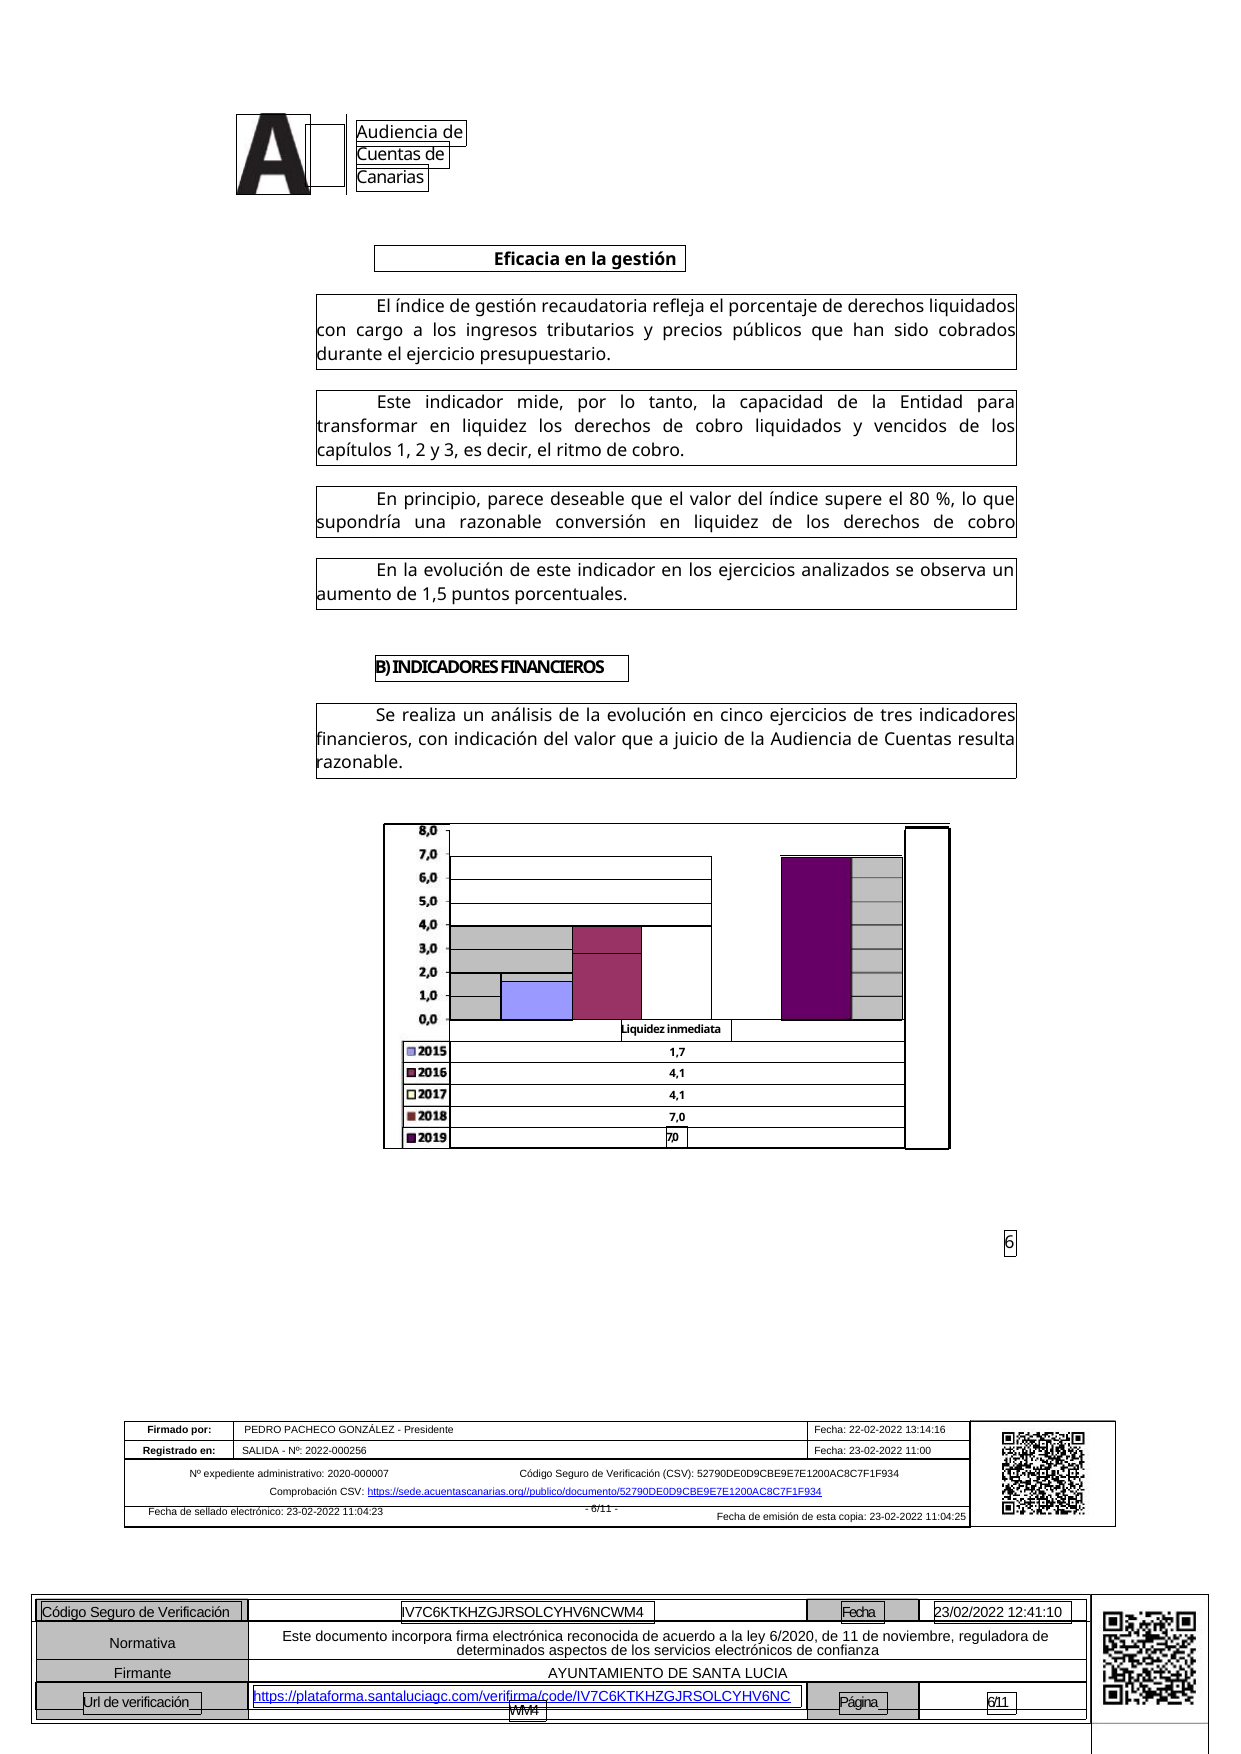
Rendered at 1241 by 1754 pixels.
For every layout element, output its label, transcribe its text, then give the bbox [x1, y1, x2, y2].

picture [1092, 1595, 1208, 1754]
table_header Este documento incorpora firma electrónica reconocida de acuerdo a la ley 6/2020, de 11 de noviembre, reguladora de determinados aspectos de los servicios electrónicos de confianza [249, 1622, 1086, 1659]
table_cell AYUNTAMIENTO DE SANTA LUCIA [249, 1660, 1086, 1681]
table_cell [375, 1441, 807, 1458]
table_cell [404, 1085, 450, 1106]
table_header [502, 974, 572, 981]
text Se realiza un análisis de la evolución en cinco ejercicios de tres indicadores financieros, con indicación del valor que a juicio de la Audiencia de Cuentas resulta razonable. [317, 704, 1016, 773]
text En principio, parece deseable que el valor del índice supere el 80 %, lo que supondría una razonable conversión en liquidez de los derechos de cobro liquidados. [317, 487, 1016, 537]
table_cell 4,1 [451, 1063, 904, 1084]
table_header [451, 857, 711, 879]
table_header [451, 974, 500, 996]
table_cell [451, 880, 711, 903]
table_header Firmado por: [125, 1422, 233, 1439]
text  Eficacia en la gestión recaudatoria [375, 248, 685, 271]
picture [385, 825, 449, 1148]
table_header Fecha: 22-02-2022 13:14:16 [808, 1422, 969, 1439]
text Fecha [842, 1604, 884, 1621]
text IV7C6KTKHZGJRSOLCYHV6NCWM4 [402, 1604, 654, 1621]
text 6 [1005, 1232, 1016, 1252]
text Este indicador mide, por lo tanto, la capacidad de la Entidad para transformar en liquidez los derechos de cobro liquidados y vencidos de los capítulos 1, 2 y 3, es decir, el ritmo de cobro. [317, 391, 1016, 461]
text 23/02/2022 12:41:10 [935, 1604, 1071, 1621]
table_header [464, 1422, 807, 1439]
table_cell - 6/11 - Fecha de sellado electrónico: 23-02-2022 11:04:23 Fecha de emisión de esta copia: 23-02-2022 11:04:25 [125, 1507, 969, 1526]
table_cell Registrado en: [125, 1441, 233, 1458]
table_cell [451, 950, 572, 972]
text WM4 [510, 1702, 546, 1719]
table_cell 4,1 [451, 1085, 904, 1106]
text Url de verificación [84, 1694, 201, 1711]
text 6/11 [988, 1694, 1016, 1711]
picture [971, 1422, 1115, 1526]
text Audiencia de [357, 122, 466, 142]
text Liquidez inmediata [622, 1023, 731, 1037]
picture [237, 115, 310, 194]
table_cell 7,0 [451, 1107, 904, 1127]
table_cell [451, 997, 500, 1019]
table_header Nº expediente administrativo: 2020-000007 Código Seguro de Verificación (CSV): 52790DE0D9CBE9E7E1200AC8C7F1F934 Comprobación CSV: https://sede.acuentascanarias.org//publico/documento/52790DE0D9CBE9E7E1200AC8C7F1F934 [125, 1460, 969, 1506]
table_cell Fecha: 23-02-2022 11:00 [808, 1441, 969, 1458]
picture [403, 1128, 449, 1148]
table_header PEDRO PACHECO GONZÁLEZ - Presidente [234, 1422, 464, 1439]
text Cuentas de [357, 144, 449, 164]
table_cell [404, 1063, 450, 1084]
text El índice de gestión recaudatoria refleja el porcentaje de derechos liquidados con cargo a los ingresos tributarios y precios públicos que han sido cobrados durante el ejercicio presupuestario. [317, 295, 1016, 365]
table_cell [404, 1107, 450, 1127]
table_header 1,7 [451, 1042, 904, 1062]
picture [306, 125, 310, 186]
table_cell SALIDA - Nº: 2022-000256 [234, 1441, 375, 1458]
table_cell [502, 982, 572, 1019]
text 7,0 [667, 1131, 687, 1144]
text B) INDICADORES FINANCIEROS [376, 657, 628, 678]
text En la evolución de este indicador en los ejercicios analizados se observa un aumento de 1,5 puntos porcentuales. [317, 559, 1016, 605]
picture [782, 858, 902, 1020]
text Página [840, 1694, 887, 1711]
table_header [451, 927, 572, 949]
text Canarias [357, 167, 428, 187]
table_header Normativa [37, 1622, 248, 1659]
table_cell Firmante [37, 1660, 248, 1681]
text https://plataforma.santaluciagc.com/verifirma/code/IV7C6KTKHZGJRSOLCYHV6NC [254, 1687, 801, 1704]
table_header [404, 1042, 450, 1062]
text Código Seguro de Verificación [42, 1604, 241, 1621]
table_cell [451, 904, 711, 925]
